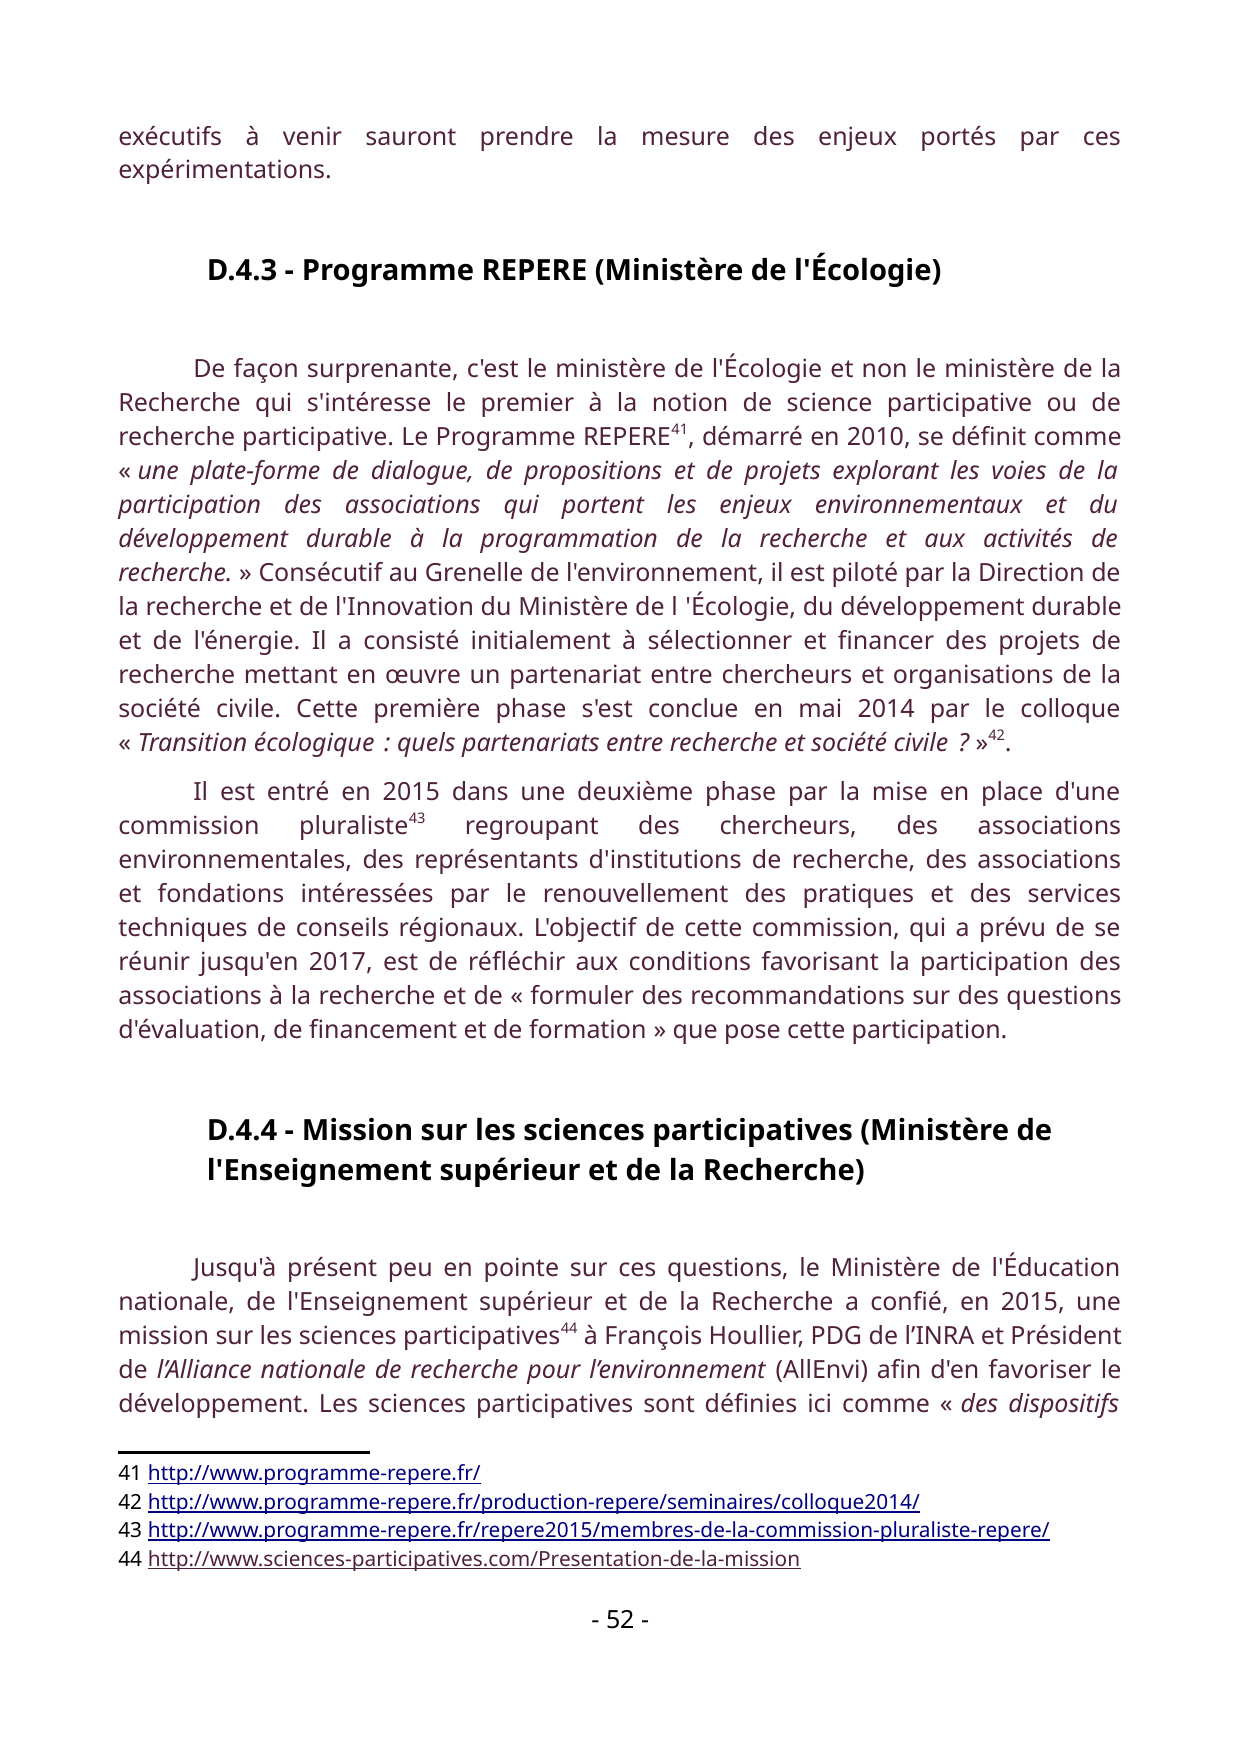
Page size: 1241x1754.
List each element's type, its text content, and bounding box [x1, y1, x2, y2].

list http://www.programme-repere.fr/production-repere/seminaires/colloque2014/ [118, 1487, 1122, 1515]
list http://www.programme-repere.fr/ [118, 1458, 1122, 1487]
list http://www.sciences-participatives.com/Presentation-de-la-mission [118, 1544, 1122, 1572]
text exécutifs à venir sauront prendre la mesure des enjeux portés par ces expérimentations. [118, 118, 1122, 186]
subtitle Mission sur les sciences participatives (Ministère de l'Enseignement supérieur et de la Recherche) [207, 1109, 1122, 1189]
list http://www.programme-repere.fr/repere2015/membres-de-la-commission-pluraliste-repere/ [118, 1515, 1122, 1544]
subtitle Programme REPERE (Ministère de l'Écologie) [207, 249, 1122, 289]
text De façon surprenante, c'est le ministère de l'Écologie et non le ministère de la Recherche qui s'intéresse le premier à la notion de science participative ou de recherche participative. Le Programme REPERE, démarré en 2010, se définit comme « une plate-forme de dialogue, de propositions et de projets explorant les voies de la participation des associations qui portent les enjeux environnementaux et du développement durable à la programmation de la recherche et aux activités de recherche. » Consécutif au Grenelle de l'environnement, il est piloté par la Direction de la recherche et de l'Innovation du Ministère de l 'Écologie, du développement durable et de l'énergie. Il a consisté initialement à sélectionner et financer des projets de recherche mettant en œuvre un partenariat entre chercheurs et organisations de la société civile. Cette première phase s'est conclue en mai 2014 par le colloque « Transition écologique : quels partenariats entre recherche et société civile ? ». [118, 350, 1122, 759]
text Jusqu'à présent peu en pointe sur ces questions, le Ministère de l'Éducation nationale, de l'Enseignement supérieur et de la Recherche a confié, en 2015, une mission sur les sciences participatives à François Houllier, PDG de l’INRA et Président de l’Alliance nationale de recherche pour l’environnement (AllEnvi) afin d'en favoriser le développement. Les sciences participatives sont définies ici comme « des dispositifs [118, 1250, 1122, 1420]
text Il est entré en 2015 dans une deuxième phase par la mise en place d'une commission pluraliste regroupant des chercheurs, des associations environnementales, des représentants d'institutions de recherche, des associations et fondations intéressées par le renouvellement des pratiques et des services techniques de conseils régionaux. L'objectif de cette commission, qui a prévu de se réunir jusqu'en 2017, est de réfléchir aux conditions favorisant la participation des associations à la recherche et de « formuler des recommandations sur des questions d'évaluation, de financement et de formation » que pose cette participation. [118, 774, 1122, 1046]
